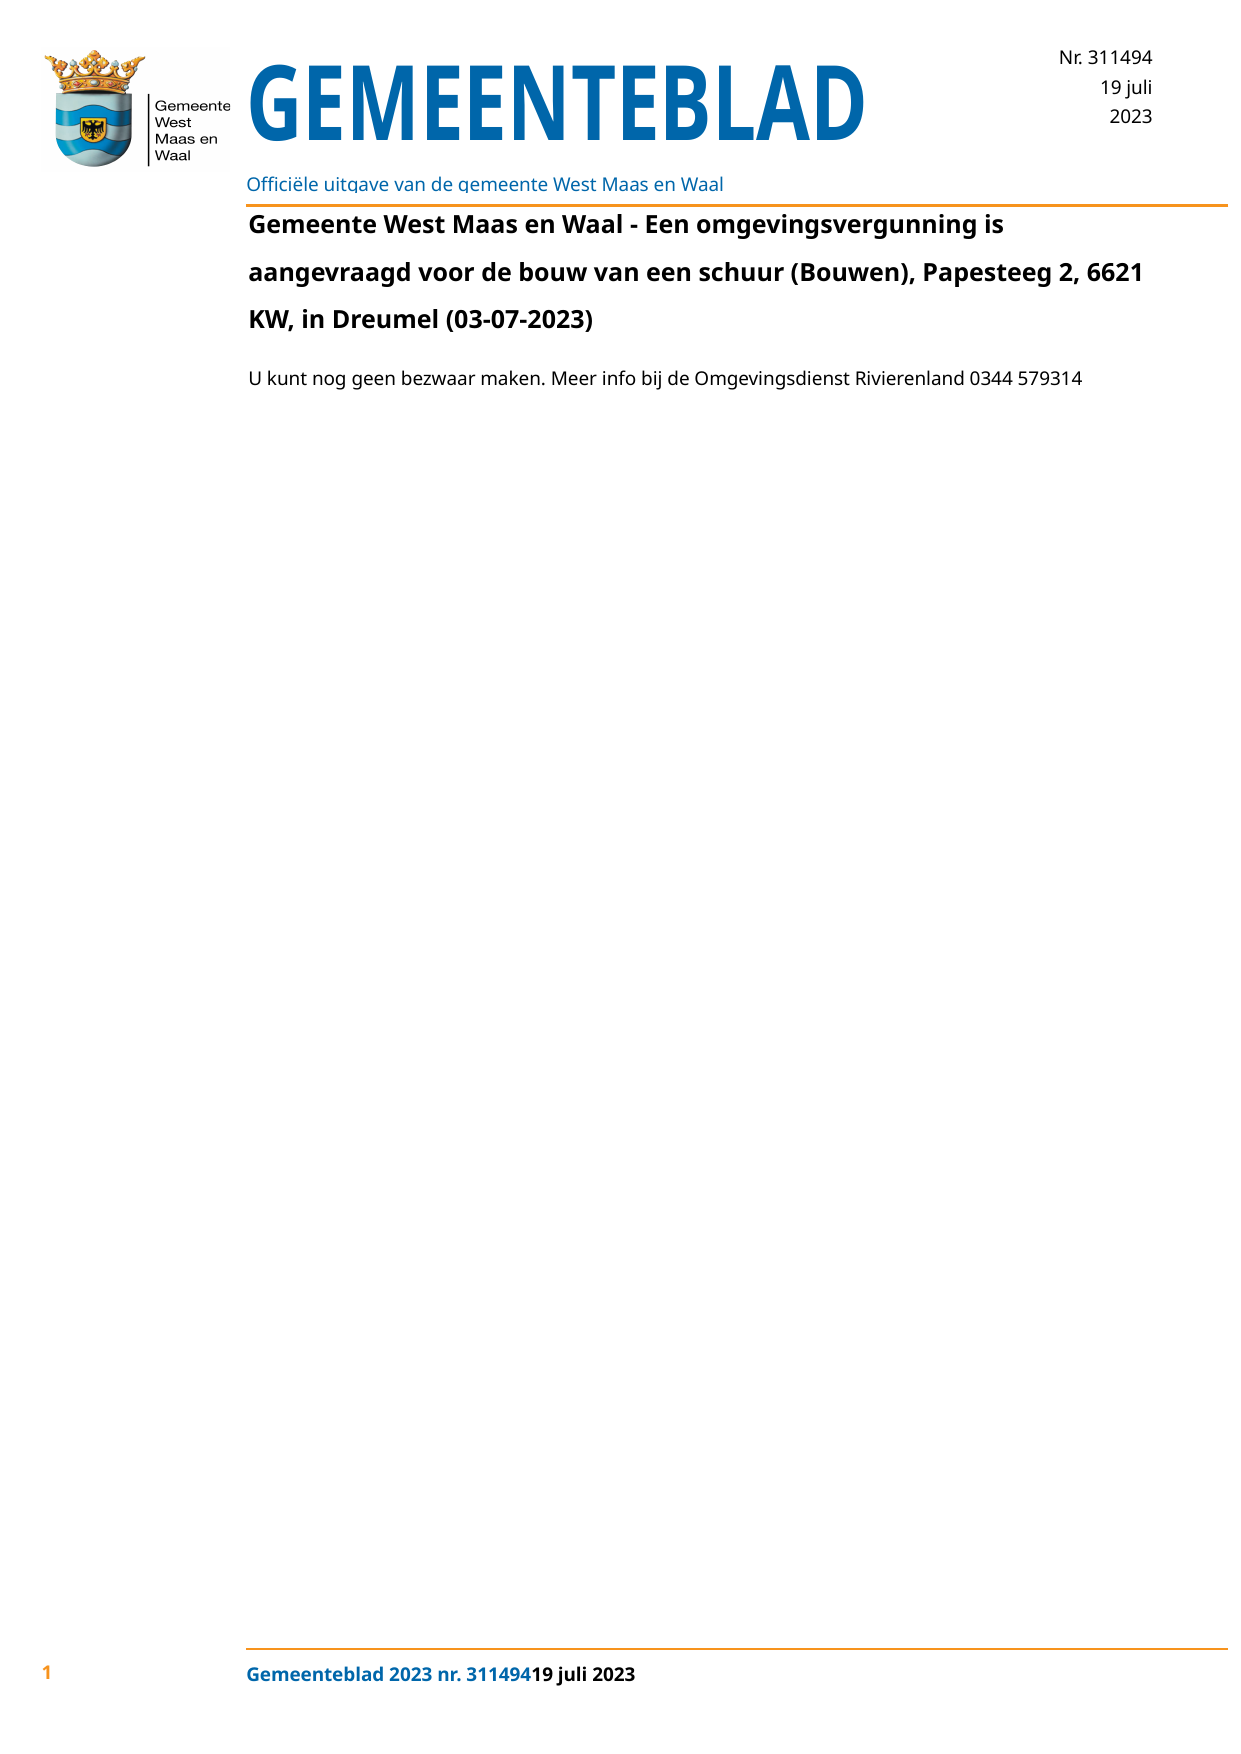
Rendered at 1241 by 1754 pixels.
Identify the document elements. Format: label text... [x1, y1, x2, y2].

picture [41, 47, 231, 172]
text Gemeente West Maas en Waal - Een omgevingsvergunning is aangevraagd voor de bouw van een schuur (Bouwen), Papesteeg 2, 6621 KW, in Dreumel (03-07-2023) [248, 207, 1152, 336]
text U kunt nog geen bezwaar maken. Meer info bij de Omgevingsdienst Rivierenland 0344 579314 [248, 366, 1152, 391]
